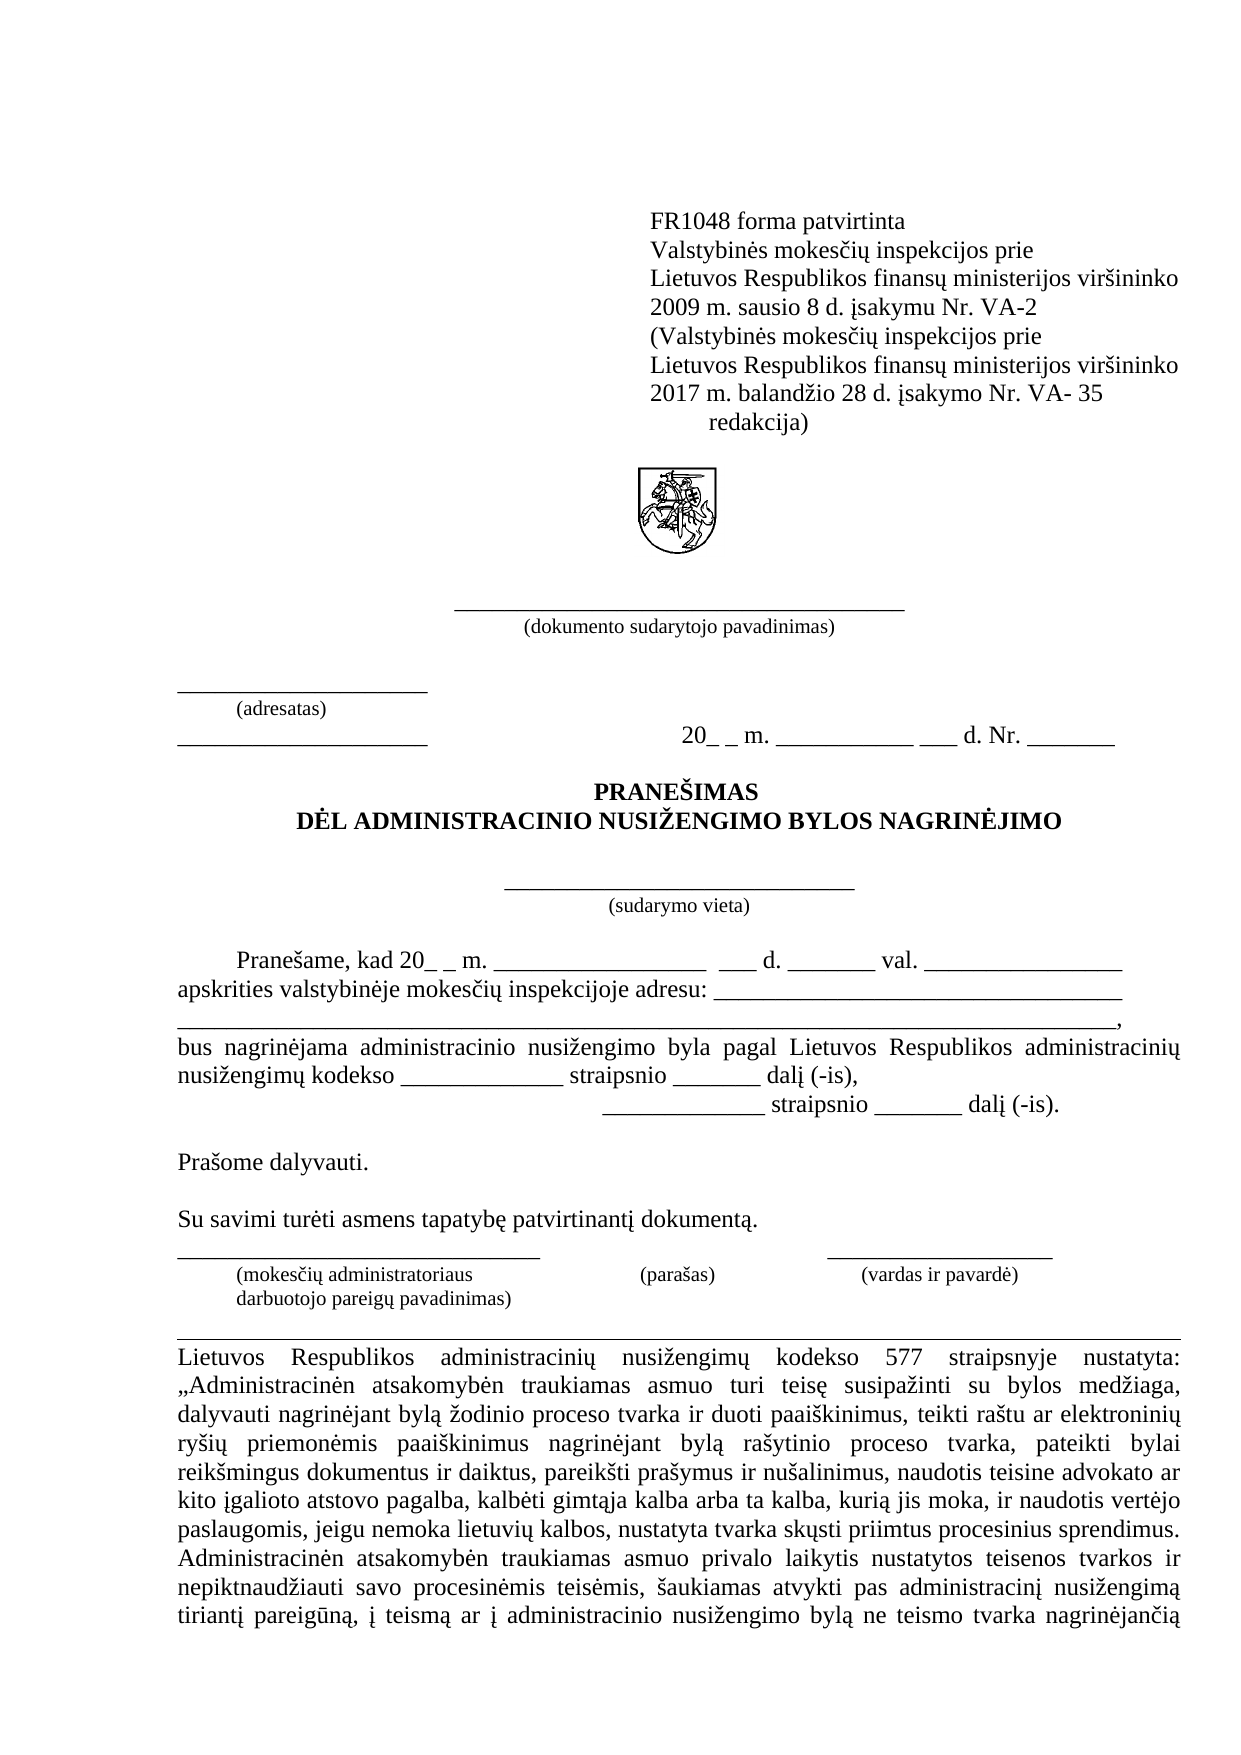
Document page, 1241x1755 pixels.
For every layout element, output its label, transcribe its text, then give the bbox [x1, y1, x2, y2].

text 2017 m. balandžio 28 d. įsakymo Nr. VA- 35 redakcija) [650, 378, 1181, 436]
text darbuotojo pareigų pavadinimas) [177, 1286, 1181, 1310]
text ____________________________ [177, 864, 1181, 892]
text PRANEŠIMAS [177, 777, 1181, 806]
text (mokesčių administratoriaus (parašas) (vardas ir pavardė) [177, 1262, 1181, 1286]
text Valstybinės mokesčių inspekcijos prie [515, 235, 1181, 263]
text 2009 m. sausio 8 d. įsakymu Nr. VA-2 [650, 292, 1181, 321]
text Prašome dalyvauti. [177, 1147, 1181, 1175]
text _ , [177, 1003, 1181, 1032]
text _____________ straipsnio _______ dalį (-is). [177, 1089, 1181, 1118]
text apskrities valstybinėje mokesčių inspekcijoje adresu: [177, 974, 1181, 1003]
text _____________________________ __________________ [177, 1233, 1181, 1262]
text Lietuvos Respublikos administracinių nusižengimų kodekso 577 straipsnyje nustatyta: „Administracinėn atsakomybėn traukiamas asmuo turi teisę susipažinti su bylos medžiaga, dalyvauti nagrinėjant bylą žodinio proceso tvarka ir duoti paaiškinimus, teikti raštu ar elektroninių ryšių priemonėmis paaiškinimus nagrinėjant bylą rašytinio proceso tvarka, pateikti bylai reikšmingus dokumentus ir daiktus, pareikšti prašymus ir nušalinimus, naudotis teisine advokato ar kito įgalioto atstovo pagalba, kalbėti gimtąja kalba arba ta kalba, kurią jis moka, ir naudotis vertėjo paslaugomis, jeigu nemoka lietuvių kalbos, nustatyta tvarka skųsti priimtus procesinius sprendimus. Administracinėn atsakomybėn traukiamas asmuo privalo laikytis nustatytos teisenos tvarkos ir nepiktnaudžiauti savo procesinėmis teisėmis, šaukiamas atvykti pas administracinį nusižengimą tiriantį pareigūną, į teismą ar į administracinio nusižengimo bylą ne teismo tvarka nagrinėjančią [177, 1340, 1181, 1629]
text (sudarymo vieta) [177, 892, 1181, 917]
text bus nagrinėjama administracinio nusižengimo byla pagal Lietuvos Respublikos administracinių nusižengimų kodekso _____________ straipsnio _______ dalį (-is), [177, 1032, 1181, 1089]
text Lietuvos Respublikos finansų ministerijos viršininko [650, 350, 1181, 378]
text (adresatas) [177, 696, 1181, 720]
text (dokumento sudarytojo pavadinimas) [177, 614, 1181, 638]
text ____________________________________ [177, 586, 1181, 614]
text Su savimi turėti asmens tapatybę patvirtinantį dokumentą. [177, 1204, 1181, 1233]
text ____________________ [177, 667, 1181, 696]
text ____________________ 20_ _ m. ___________ ___ d. Nr. _______ [177, 720, 1181, 749]
text DĖL ADMINISTRACINIO NUSIŽENGIMO BYLOS NAGRINĖJIMO [177, 806, 1181, 835]
text Lietuvos Respublikos finansų ministerijos viršininko [650, 263, 1181, 292]
text (Valstybinės mokesčių inspekcijos prie [650, 321, 1181, 350]
text Pranešame, kad 20_ _ m. _________________ ___ d. _______ val. [177, 945, 1181, 974]
text FR1048 forma patvirtinta [574, 206, 1181, 235]
